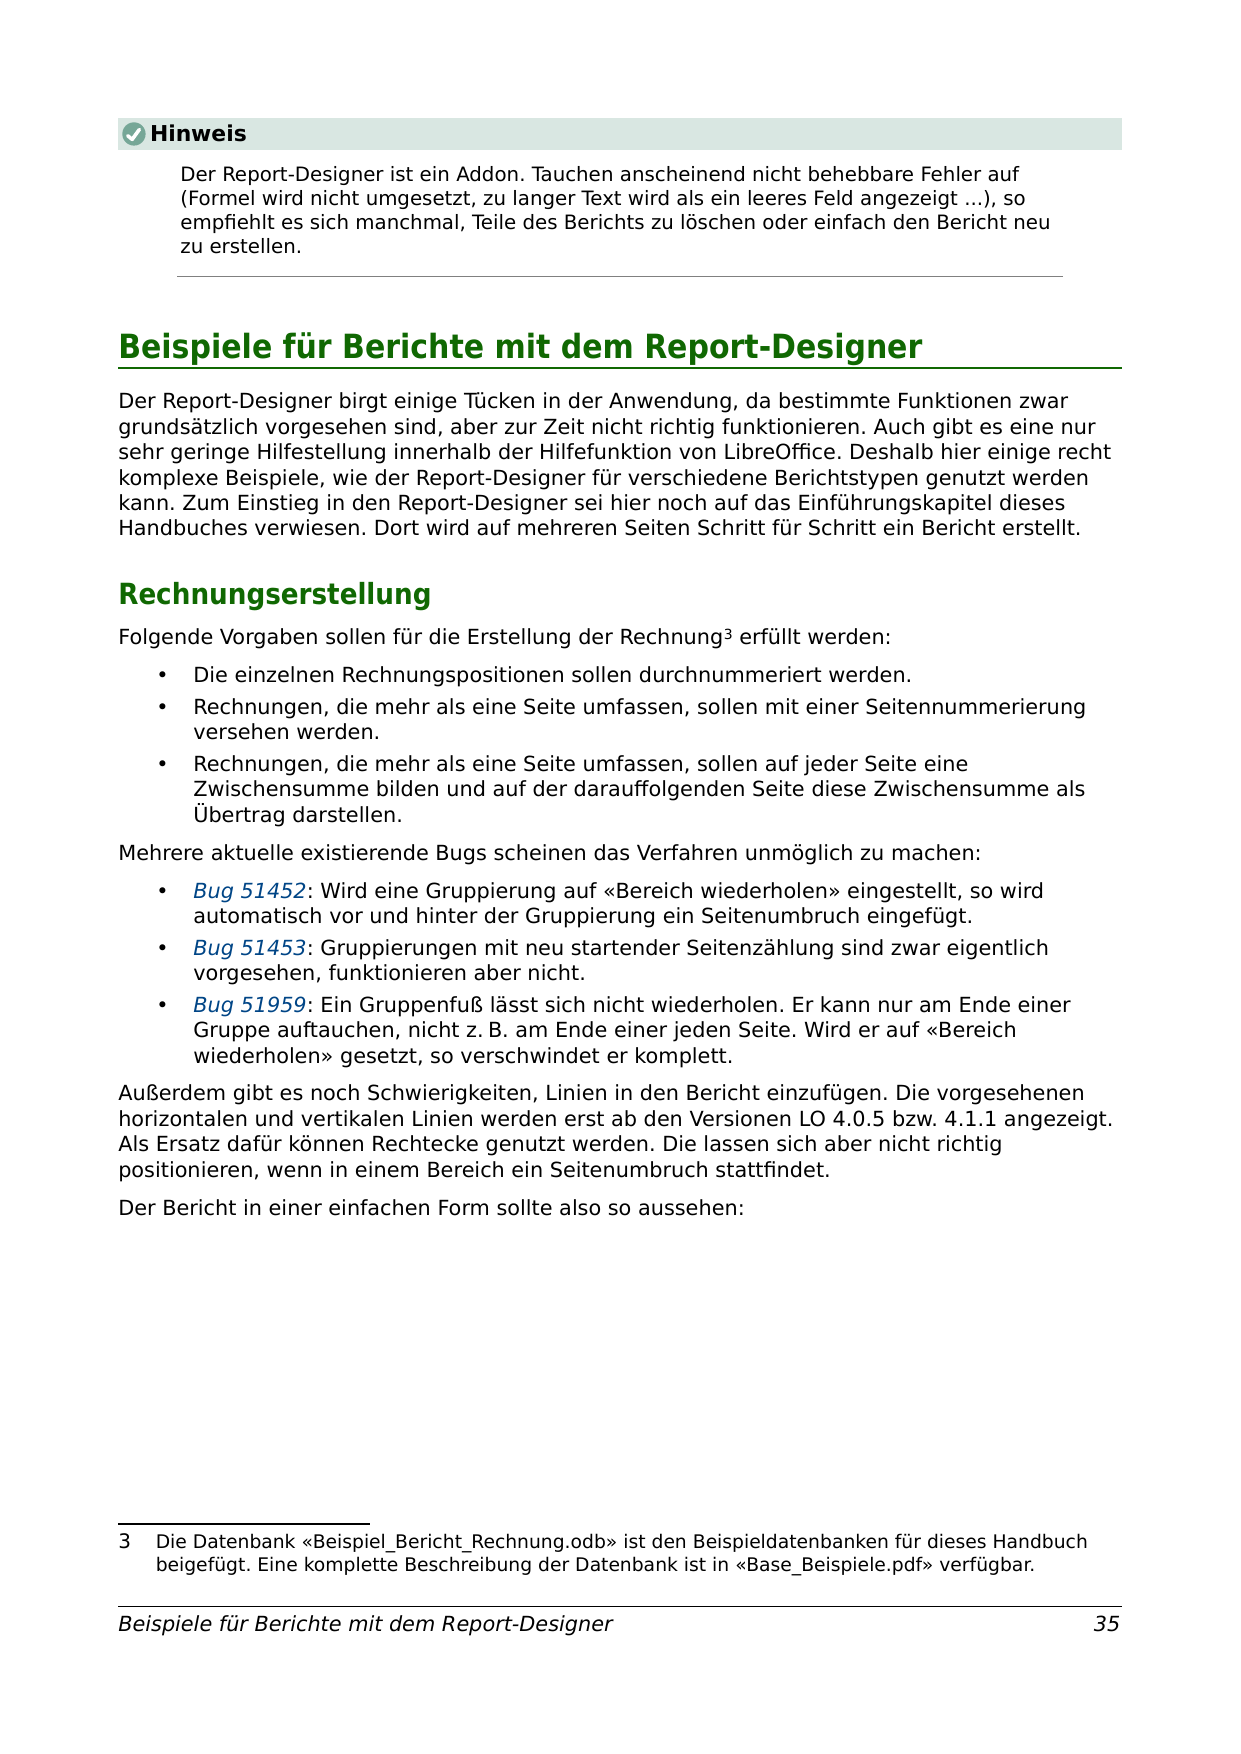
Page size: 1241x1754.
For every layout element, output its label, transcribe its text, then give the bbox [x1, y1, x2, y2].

list Bug 51452: Wird eine Gruppierung auf «Bereich wiederholen» eingestellt, so wird automatisch vor und hinter der Gruppierung ein Seitenumbruch eingefügt. [156, 879, 1122, 928]
text Folgende Vorgaben sollen für die Erstellung der Rechnung erfüllt werden: [118, 625, 1122, 650]
text Mehrere aktuelle existierende Bugs scheinen das Verfahren unmöglich zu machen: [118, 841, 1122, 865]
text Außerdem gibt es noch Schwierigkeiten, Linien in den Bericht einzufügen. Die vorgesehenen horizontalen und vertikalen Linien werden erst ab den Versionen LO 4.0.5 bzw. 4.1.1 angezeigt. Als Ersatz dafür können Rechtecke genutzt werden. Die lassen sich aber nicht richtig positionieren, wenn in einem Bereich ein Seitenumbruch stattfindet. [118, 1081, 1122, 1182]
text Der Bericht in einer einfachen Form sollte also so aussehen: [118, 1196, 1122, 1220]
subtitle Beispiele für Berichte mit dem Report-Designer [118, 328, 1122, 367]
text Der Report-Designer birgt einige Tücken in der Anwendung, da bestimmte Funktionen zwar grundsätzlich vorgesehen sind, aber zur Zeit nicht richtig funktionieren. Auch gibt es eine nur sehr geringe Hilfestellung innerhalb der Hilfefunktion von LibreOffice. Deshalb hier einige recht komplexe Beispiele, wie der Report-Designer für verschiedene Berichtstypen genutzt werden kann. Zum Einstieg in den Report-Designer sei hier noch auf das Einführungskapitel dieses Handbuches verwiesen. Dort wird auf mehreren Seiten Schritt für Schritt ein Bericht erstellt. [118, 389, 1122, 541]
list Bug 51453: Gruppierungen mit neu startender Seitenzählung sind zwar eigentlich vorgesehen, funktionieren aber nicht. [156, 936, 1122, 985]
text Der Report-Designer ist ein Addon. Tauchen anscheinend nicht behebbare Fehler auf (Formel wird nicht umgesetzt, zu langer Text wird als ein leeres Feld angezeigt ...), so empfiehlt es sich manchmal, Teile des Berichts zu löschen oder einfach den Bericht neu zu erstellen. [177, 163, 1063, 276]
subtitle Rechnungserstellung [118, 577, 1122, 611]
list Hinweis [118, 118, 1122, 150]
list Rechnungen, die mehr als eine Seite umfassen, sollen mit einer Seitennummerierung versehen werden. [156, 695, 1122, 745]
text Die Datenbank «Beispiel_Bericht_Rechnung.odb» ist den Beispieldatenbanken für dieses Handbuch beigefügt. Eine komplette Beschreibung der Datenbank ist in «Base_Beispiele.pdf» verfügbar. [118, 1530, 1122, 1576]
list Bug 51959: Ein Gruppenfuß lässt sich nicht wiederholen. Er kann nur am Ende einer Gruppe auftauchen, nicht z. B. am Ende einer jeden Seite. Wird er auf «Bereich wiederholen» gesetzt, so verschwindet er komplett. [156, 993, 1122, 1068]
list Rechnungen, die mehr als eine Seite umfassen, sollen auf jeder Seite eine Zwischensumme bilden und auf der darauffolgenden Seite diese Zwischensumme als Übertrag darstellen. [156, 752, 1122, 827]
list Die einzelnen Rechnungspositionen sollen durchnummeriert werden. [156, 663, 1122, 688]
